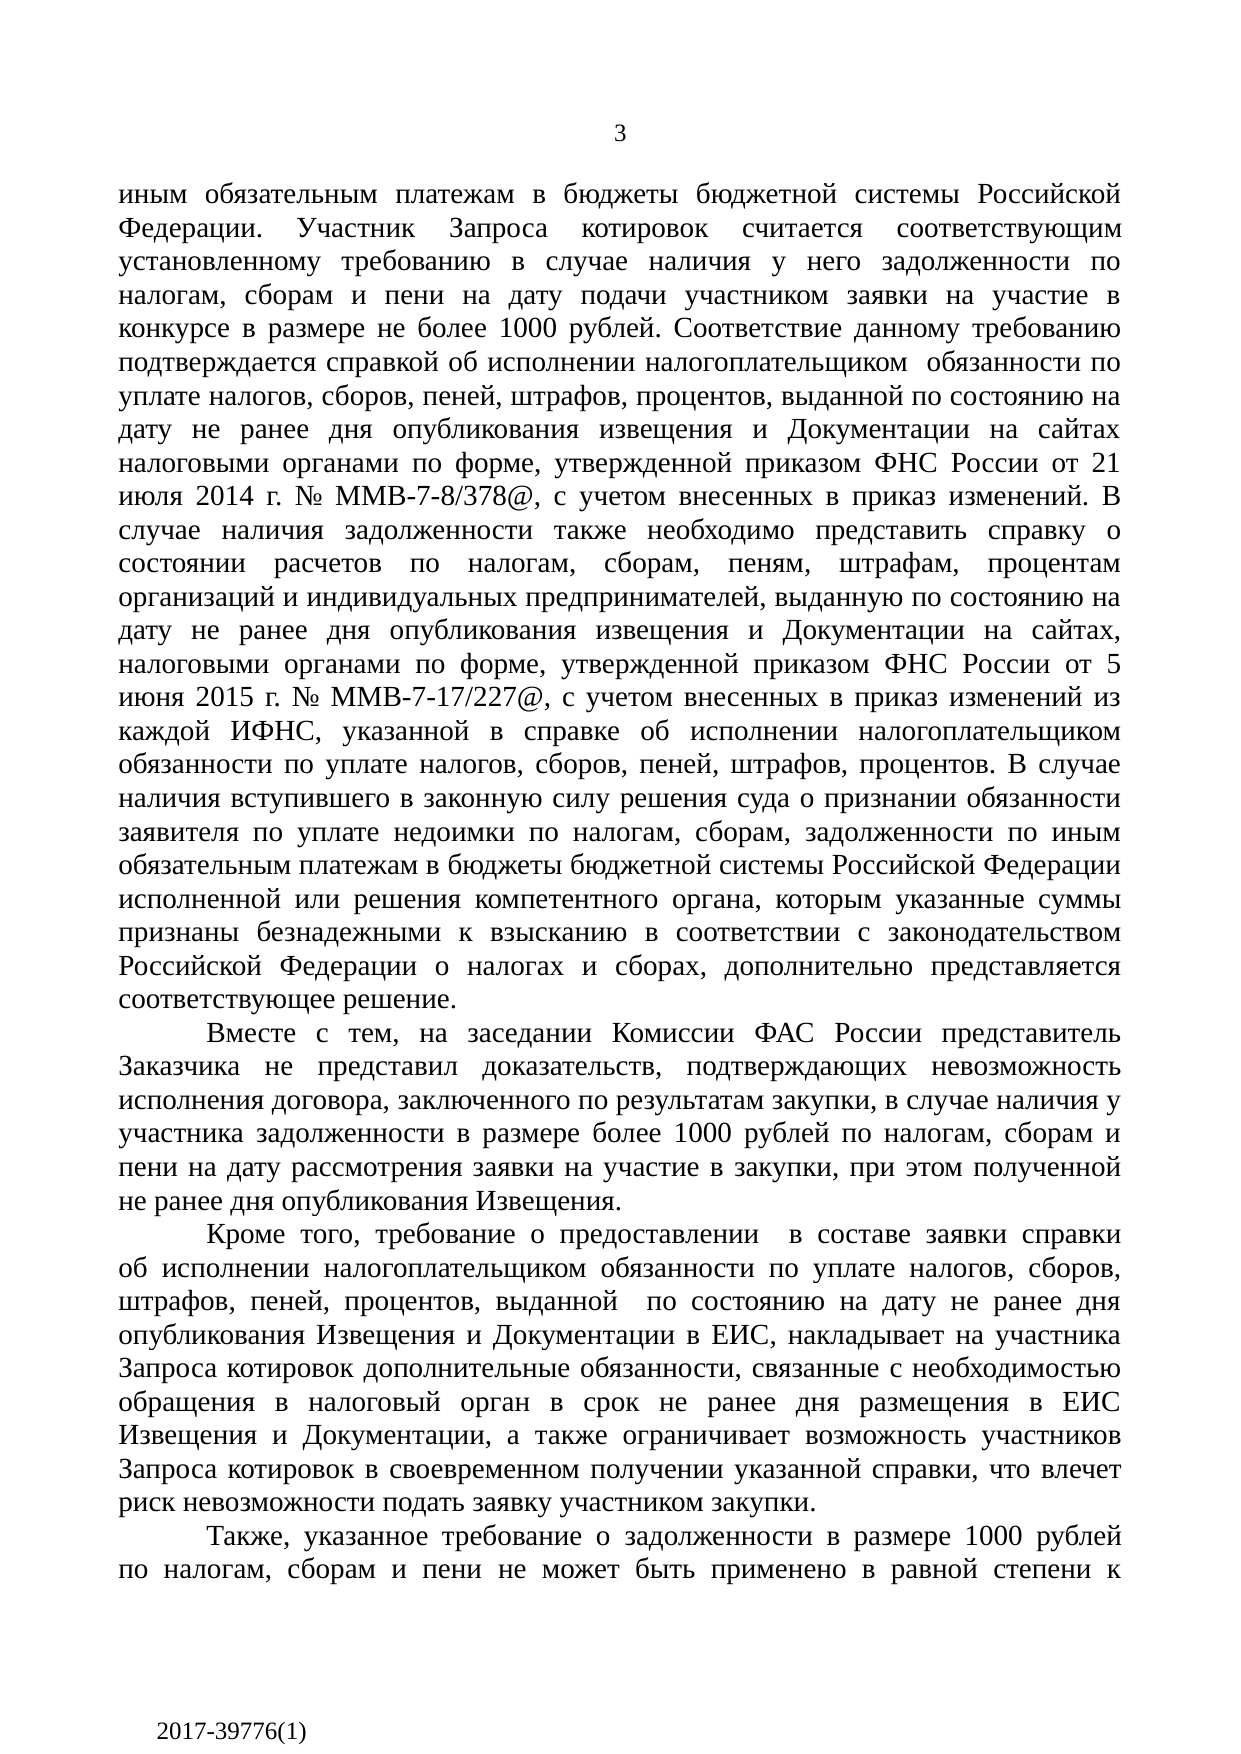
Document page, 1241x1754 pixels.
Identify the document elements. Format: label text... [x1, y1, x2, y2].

text иным обязательным платежам в бюджеты бюджетной системы Российской Федерации. Участник Запроса котировок считается соответствующим установленному требованию в случае наличия у него задолженности по налогам, сборам и пени на дату подачи участником заявки на участие в конкурсе в размере не более 1000 рублей. Соответствие данному требованию подтверждается справкой об исполнении налогоплательщиком обязанности по уплате налогов, сборов, пеней, штрафов, процентов, выданной по состоянию на дату не ранее дня опубликования извещения и Документации на сайтах налоговыми органами по форме, утвержденной приказом ФНС России от 21 июля 2014 г. № ММВ-7-8/378@, с учетом внесенных в приказ изменений. В случае наличия задолженности также необходимо представить справку о состоянии расчетов по налогам, сборам, пеням, штрафам, процентам организаций и индивидуальных предпринимателей, выданную по состоянию на дату не ранее дня опубликования извещения и Документации на сайтах, налоговыми органами по форме, утвержденной приказом ФНС России от 5 июня 2015 г. № ММВ-7-17/227@, с учетом внесенных в приказ изменений из каждой ИФНС, указанной в справке об исполнении налогоплательщиком обязанности по уплате налогов, сборов, пеней, штрафов, процентов. В случае наличия вступившего в законную силу решения суда о признании обязанности заявителя по уплате недоимки по налогам, сборам, задолженности по иным обязательным платежам в бюджеты бюджетной системы Российской Федерации исполненной или решения компетентного органа, которым указанные суммы признаны безнадежными к взысканию в соответствии с законодательством Российской Федерации о налогах и сборах, дополнительно представляется соответствующее решение. [118, 176, 1122, 1015]
text Кроме того, требование о предоставлении в составе заявки справки об исполнении налогоплательщиком обязанности по уплате налогов, сборов, штрафов, пеней, процентов, выданной по состоянию на дату не ранее дня опубликования Извещения и Документации в ЕИС, накладывает на участника Запроса котировок дополнительные обязанности, связанные с необходимостью обращения в налоговый орган в срок не ранее дня размещения в ЕИС Извещения и Документации, а также ограничивает возможность участников Запроса котировок в своевременном получении указанной справки, что влечет риск невозможности подать заявку участником закупки. [118, 1216, 1122, 1518]
text Также, указанное требование о задолженности в размере 1000 рублей по налогам, сборам и пени не может быть применено в равной степени к [118, 1518, 1122, 1585]
text Вместе с тем, на заседании Комиссии ФАС России представитель Заказчика не представил доказательств, подтверждающих невозможность исполнения договора, заключенного по результатам закупки, в случае наличия у участника задолженности в размере более 1000 рублей по налогам, сборам и пени на дату рассмотрения заявки на участие в закупки, при этом полученной не ранее дня опубликования Извещения. [118, 1015, 1122, 1216]
